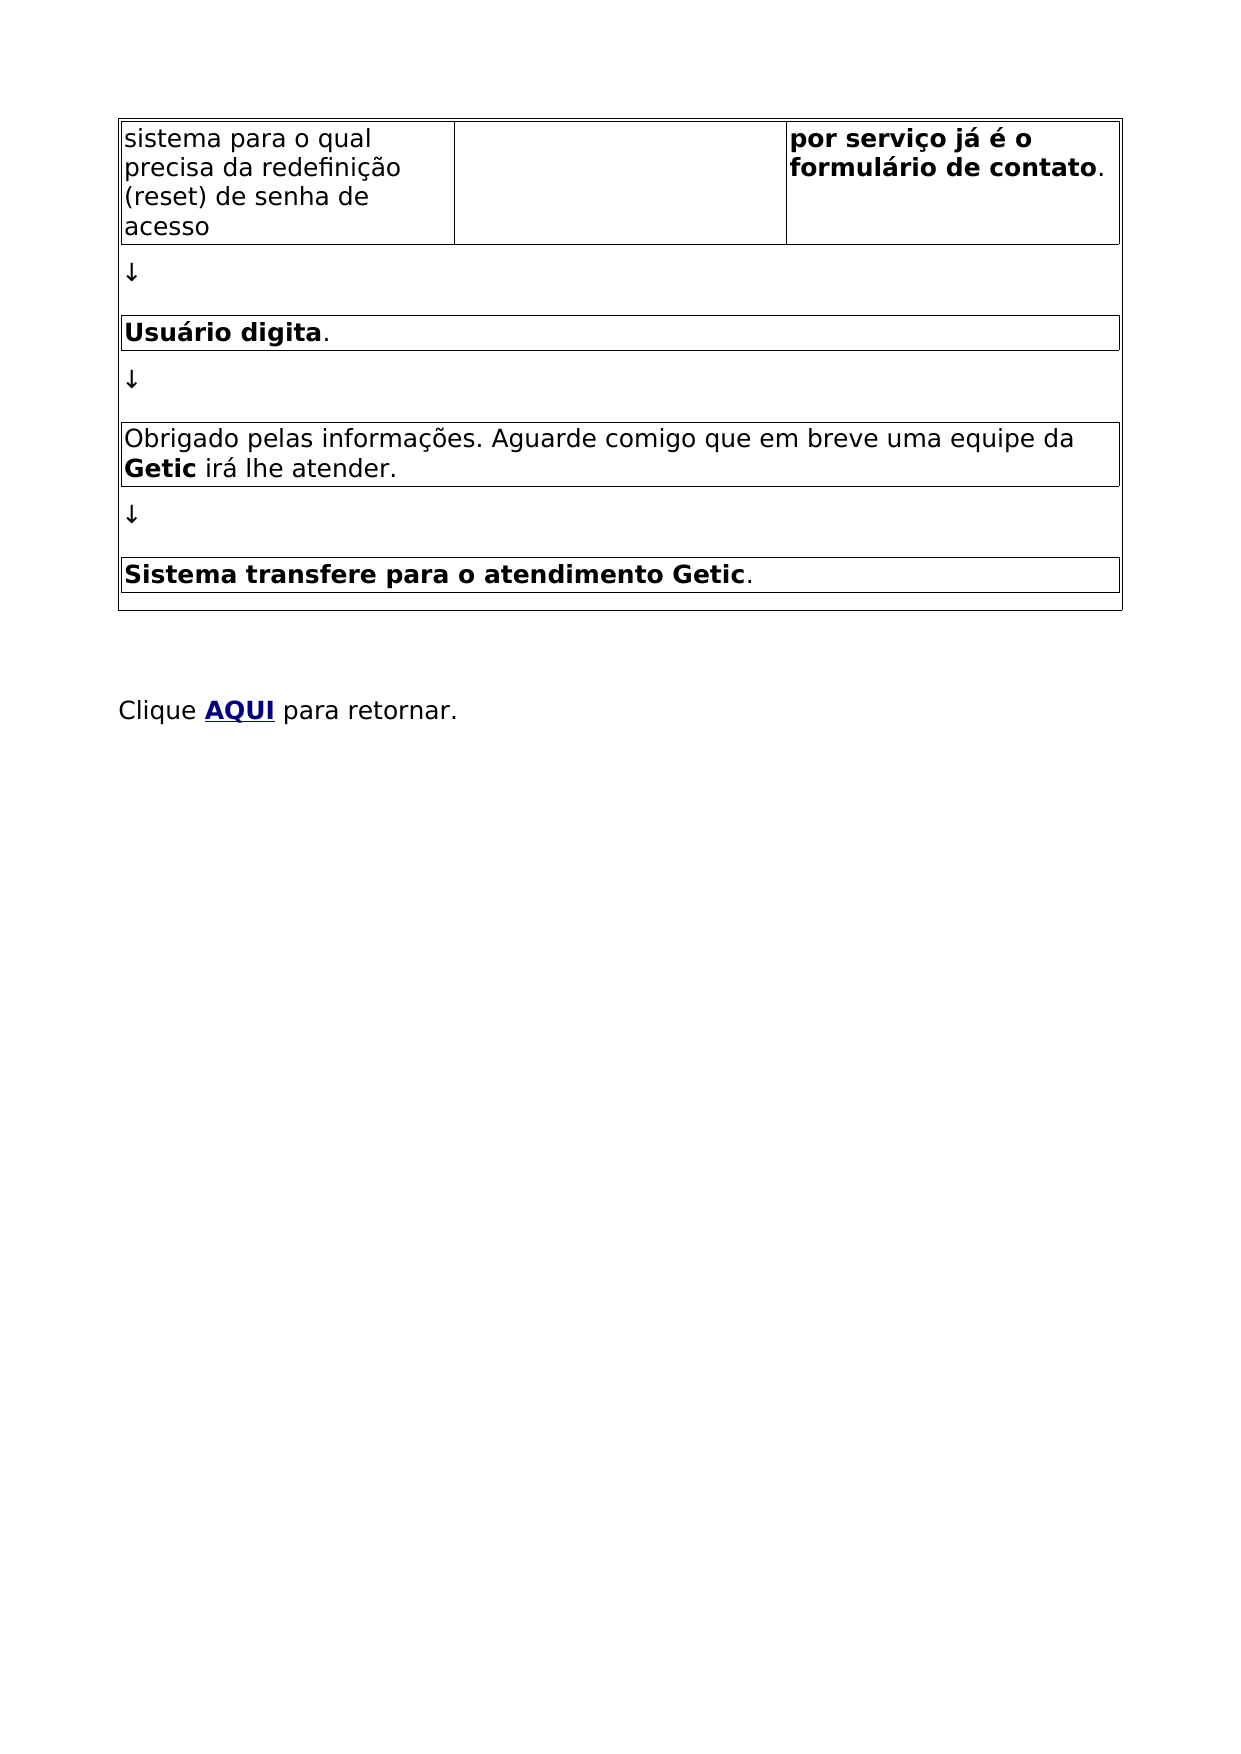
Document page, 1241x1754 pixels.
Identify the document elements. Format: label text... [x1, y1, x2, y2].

table_header por serviço já é o formulário de contato. [787, 122, 1119, 244]
table_header Usuário digita. [122, 316, 1119, 350]
table_header Sistema transfere para o atendimento Getic. [122, 558, 1119, 592]
table_header Obrigado pelas informações. Aguarde comigo que em breve uma equipe da Getic irá lhe atender. [122, 423, 1119, 486]
table_header sistema para o qual precisa da redefinição (reset) de senha de acesso [122, 122, 454, 244]
table_header [455, 122, 786, 244]
text Clique AQUI para retornar. [118, 696, 1122, 754]
table_header ↓ ↓ ↓ [119, 119, 1122, 610]
